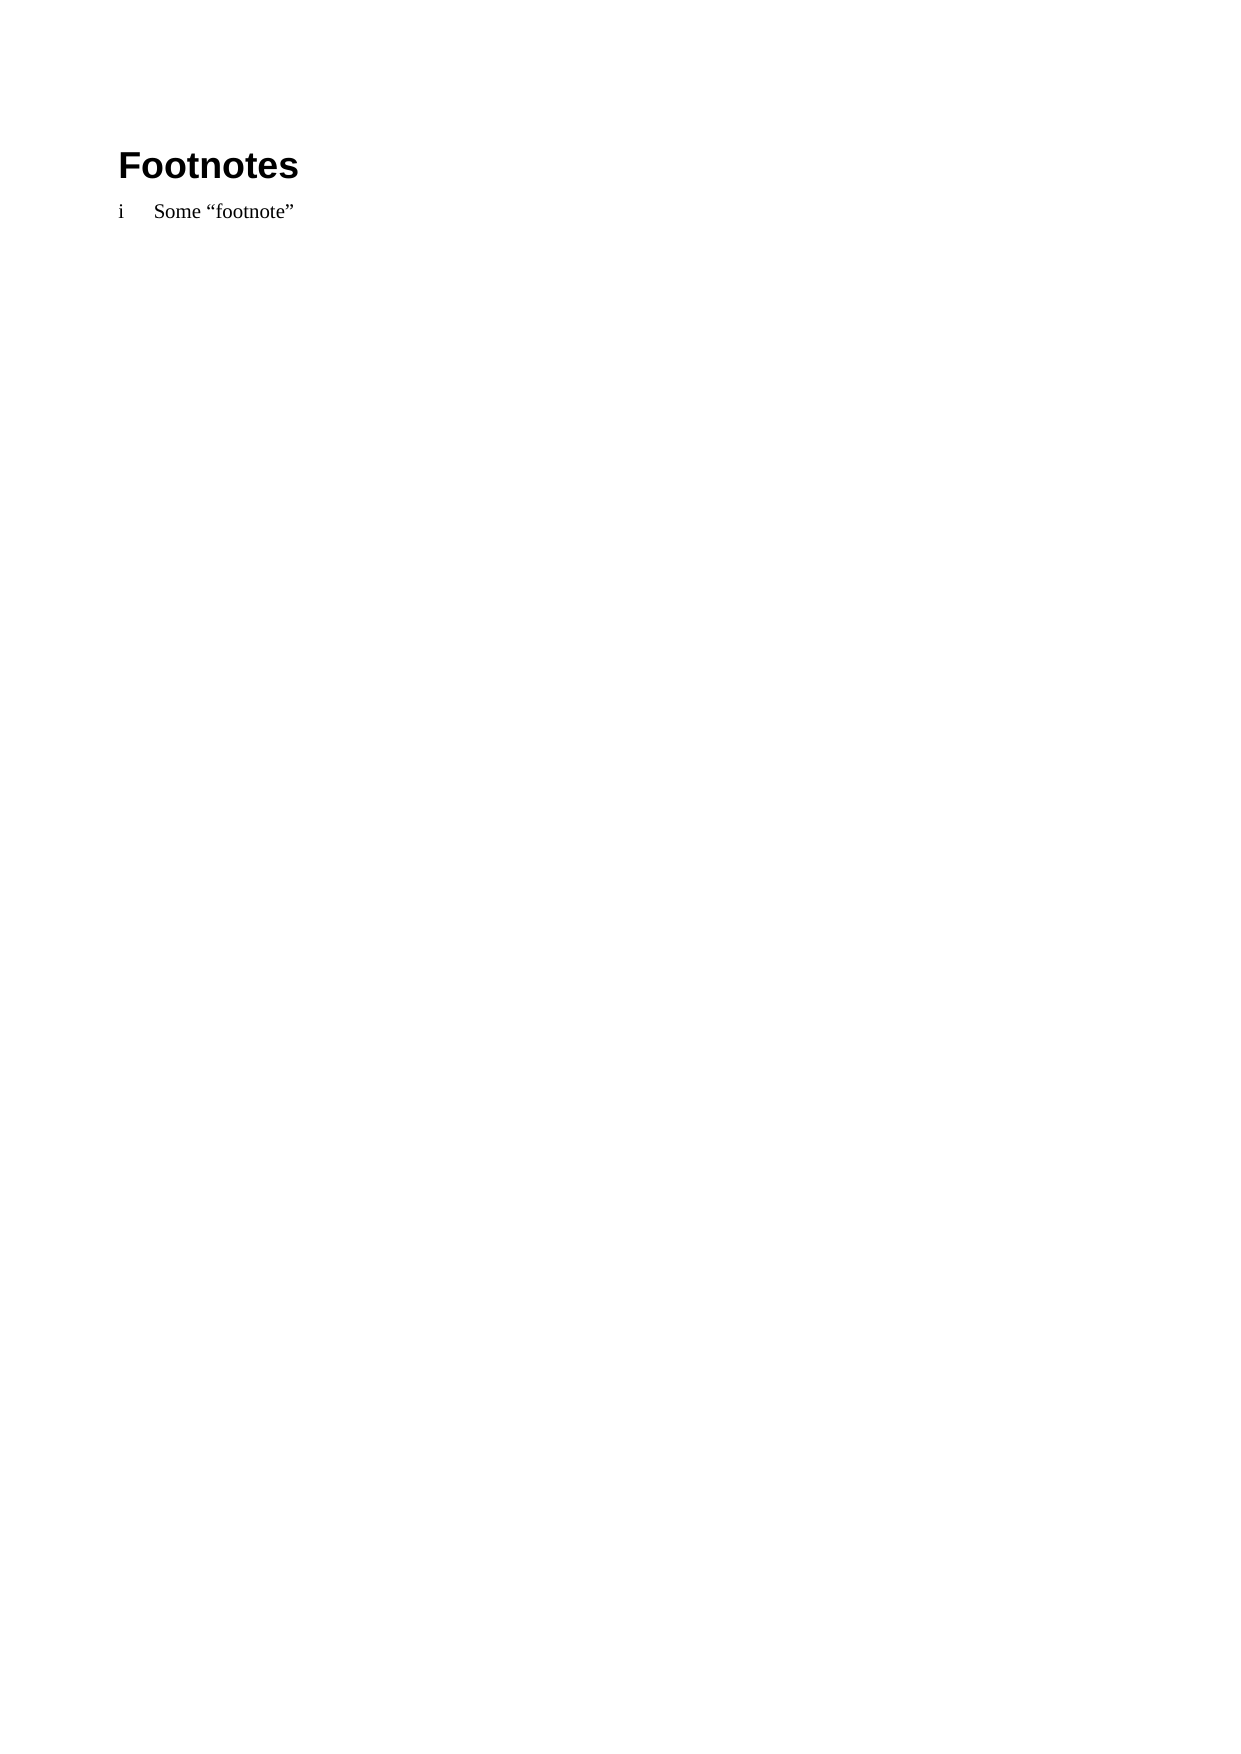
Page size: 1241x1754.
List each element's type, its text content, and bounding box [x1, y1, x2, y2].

text Some “footnote” [118, 199, 1122, 223]
subtitle Footnotes [118, 143, 1122, 186]
